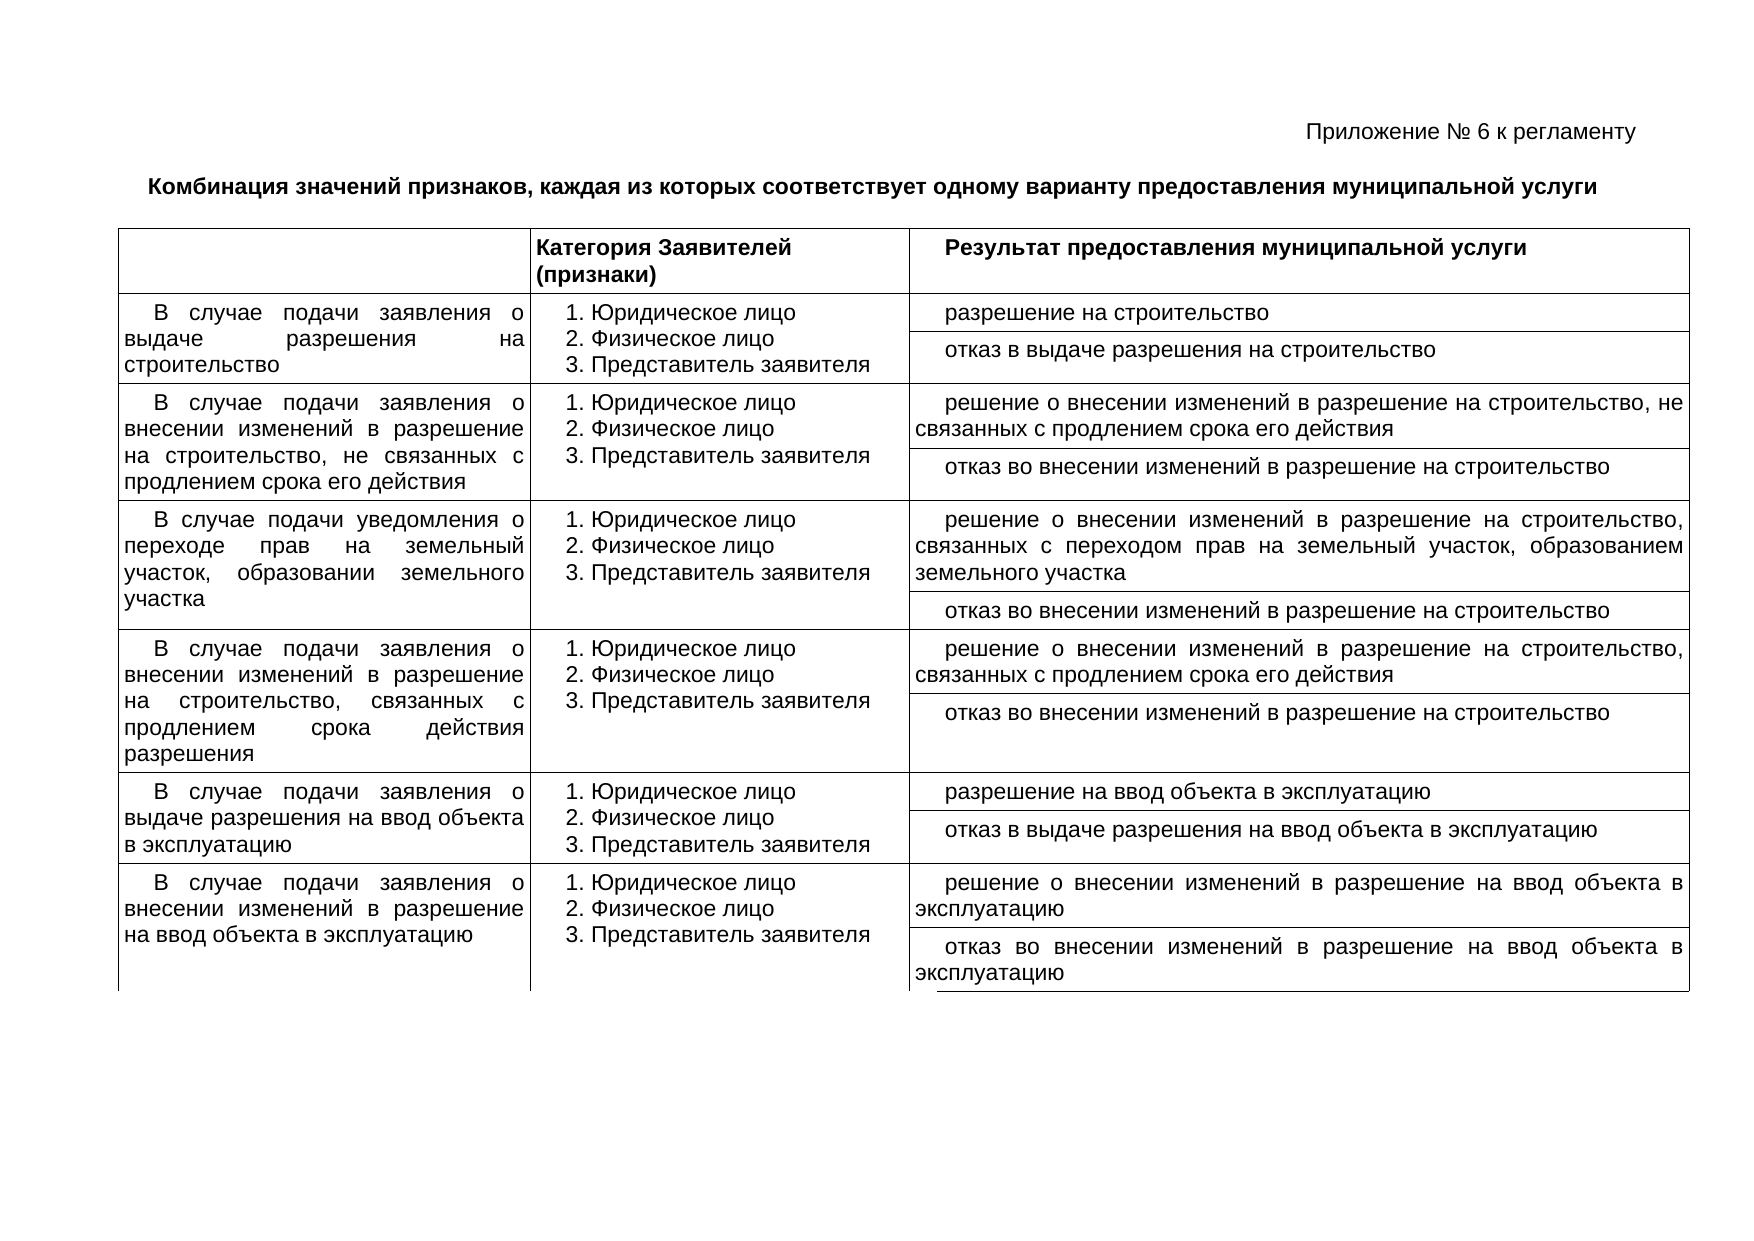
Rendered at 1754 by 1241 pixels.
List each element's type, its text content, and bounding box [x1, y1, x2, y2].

table_cell решение о внесении изменений в разрешение на строительство, не связанных с продлением срока его действия [910, 384, 1689, 447]
table_cell 1. Юридическое лицо 2. Физическое лицо 3. Представитель заявителя [531, 384, 909, 500]
table_cell В случае подачи заявления о внесении изменений в разрешение на строительство, не связанных с продлением срока его действия [119, 384, 530, 500]
table_cell 1. Юридическое лицо 2. Физическое лицо 3. Представитель заявителя [531, 773, 909, 863]
table_header [119, 229, 530, 293]
table_header Результат предоставления муниципальной услуги [910, 229, 1689, 293]
table_cell отказ во внесении изменений в разрешение на строительство [910, 449, 1689, 500]
table_cell 1. Юридическое лицо 2. Физическое лицо 3. Представитель заявителя [531, 501, 909, 629]
table_cell отказ в выдаче разрешения на ввод объекта в эксплуатацию [910, 811, 1689, 863]
text Комбинация значений признаков, каждая из которых соответствует одному варианту предоставления муниципальной услуги [118, 173, 1636, 199]
table_cell В случае подачи уведомления о переходе прав на земельный участок, образовании земельного участка [119, 501, 530, 629]
table_cell 1. Юридическое лицо 2. Физическое лицо 3. Представитель заявителя [531, 630, 909, 772]
table_cell 1. Юридическое лицо 2. Физическое лицо 3. Представитель заявителя [531, 294, 909, 383]
table_cell отказ во внесении изменений в разрешение на строительство [910, 694, 1689, 772]
table_cell отказ во внесении изменений в разрешение на строительство [910, 592, 1689, 629]
table_cell В случае подачи заявления о выдаче разрешения на строительство [119, 294, 530, 383]
table_cell В случае подачи заявления о внесении изменений в разрешение на ввод объекта в эксплуатацию [119, 864, 530, 991]
table_header Категория Заявителей (признаки) [531, 229, 909, 293]
table_cell отказ во внесении изменений в разрешение на ввод объекта в эксплуатацию [910, 928, 1689, 991]
text Приложение № 6 к регламенту [118, 118, 1636, 144]
table_cell решение о внесении изменений в разрешение на строительство, связанных с продлением срока его действия [910, 630, 1689, 693]
table_cell В случае подачи заявления о выдаче разрешения на ввод объекта в эксплуатацию [119, 773, 530, 863]
table_cell решение о внесении изменений в разрешение на ввод объекта в эксплуатацию [910, 864, 1689, 927]
table_cell решение о внесении изменений в разрешение на строительство, связанных с переходом прав на земельный участок, образованием земельного участка [910, 501, 1689, 591]
table_cell 1. Юридическое лицо 2. Физическое лицо 3. Представитель заявителя [531, 864, 909, 991]
table_cell отказ в выдаче разрешения на строительство [910, 332, 1689, 383]
table_cell В случае подачи заявления о внесении изменений в разрешение на строительство, связанных с продлением срока действия разрешения [119, 630, 530, 772]
table_cell разрешение на ввод объекта в эксплуатацию [910, 773, 1689, 810]
table_cell разрешение на строительство [910, 294, 1689, 331]
